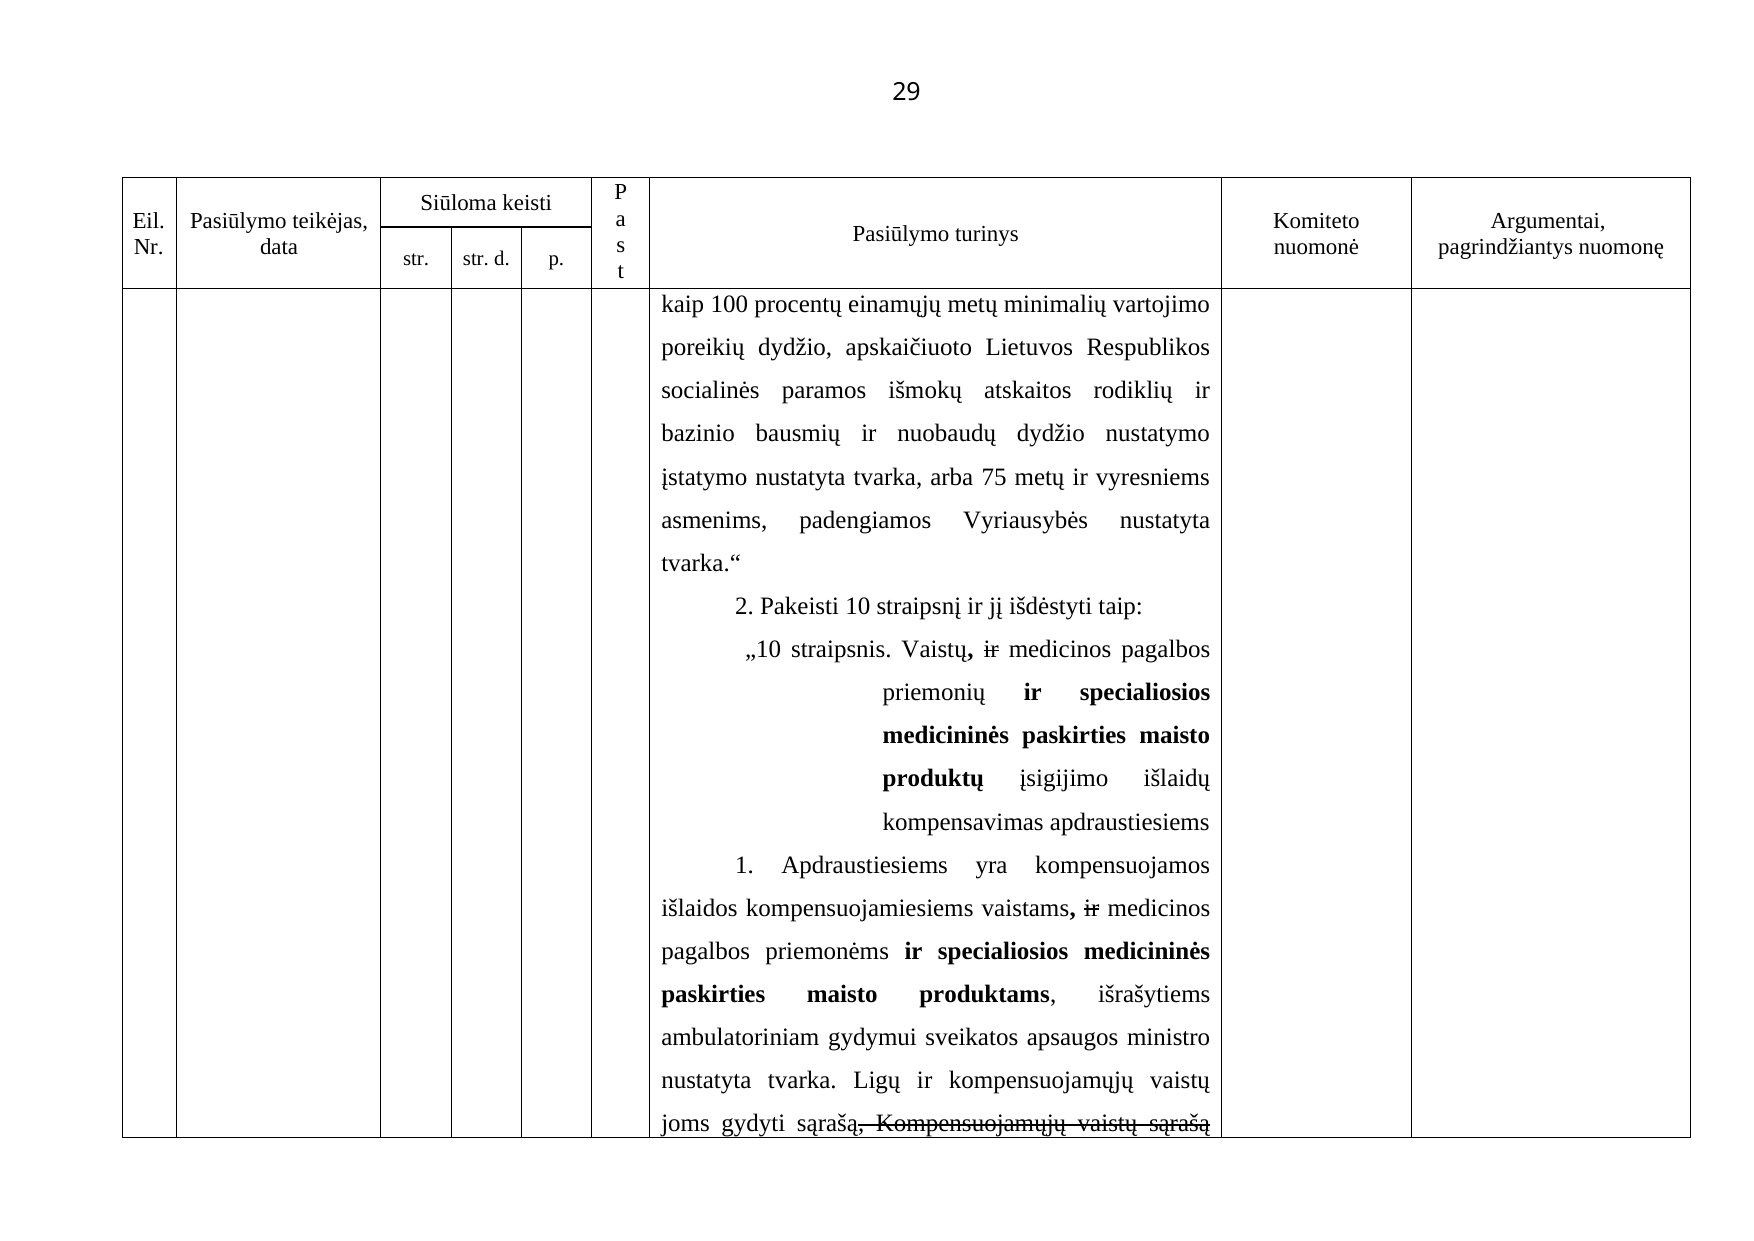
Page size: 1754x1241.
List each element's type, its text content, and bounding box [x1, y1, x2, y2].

table_header Pastabos [592, 178, 649, 288]
table_cell [177, 289, 380, 1137]
table_header Pasiūlymo turinys [650, 178, 1221, 288]
table_cell [452, 289, 521, 1137]
table_header Komiteto nuomonė [1222, 178, 1411, 288]
table_cell [592, 289, 649, 1137]
table_cell [1222, 289, 1411, 1137]
table_cell str. d. [452, 228, 521, 288]
table_cell [1412, 289, 1690, 1137]
table_header Argumentai, pagrindžiantys nuomonę [1412, 178, 1690, 288]
table_cell [123, 289, 176, 1137]
table_cell str. [381, 228, 451, 288]
table_header Pasiūlymo teikėjas, data [177, 178, 380, 288]
table_cell kaip 100 procentų einamųjų metų minimalių vartojimo poreikių dydžio, apskaičiuoto Lietuvos Respublikos socialinės paramos išmokų atskaitos rodiklių ir bazinio bausmių ir nuobaudų dydžio nustatymo įstatymo nustatyta tvarka, arba 75 metų ir vyresniems asmenims, padengiamos Vyriausybės nustatyta tvarka.“ 2. Pakeisti 10 straipsnį ir jį išdėstyti taip: „10 straipsnis. Vaistų, ir medicinos pagalbos priemonių ir specialiosios medicininės paskirties maisto produktų įsigijimo išlaidų kompensavimas apdraustiesiems 1. Apdraustiesiems yra kompensuojamos išlaidos kompensuojamiesiems vaistams, ir medicinos pagalbos priemonėms ir specialiosios medicininės paskirties maisto produktams, išrašytiems ambulatoriniam gydymui sveikatos apsaugos ministro nustatyta tvarka. Ligų ir kompensuojamųjų vaistų joms gydyti sąrašą, Kompensuojamųjų vaistų sąrašą [650, 289, 1221, 1137]
table_cell [381, 289, 451, 1137]
table_cell p. [522, 228, 591, 288]
table_header Eil. Nr. [123, 178, 176, 288]
table_header Siūloma keisti [381, 178, 591, 226]
table_cell [522, 289, 591, 1137]
